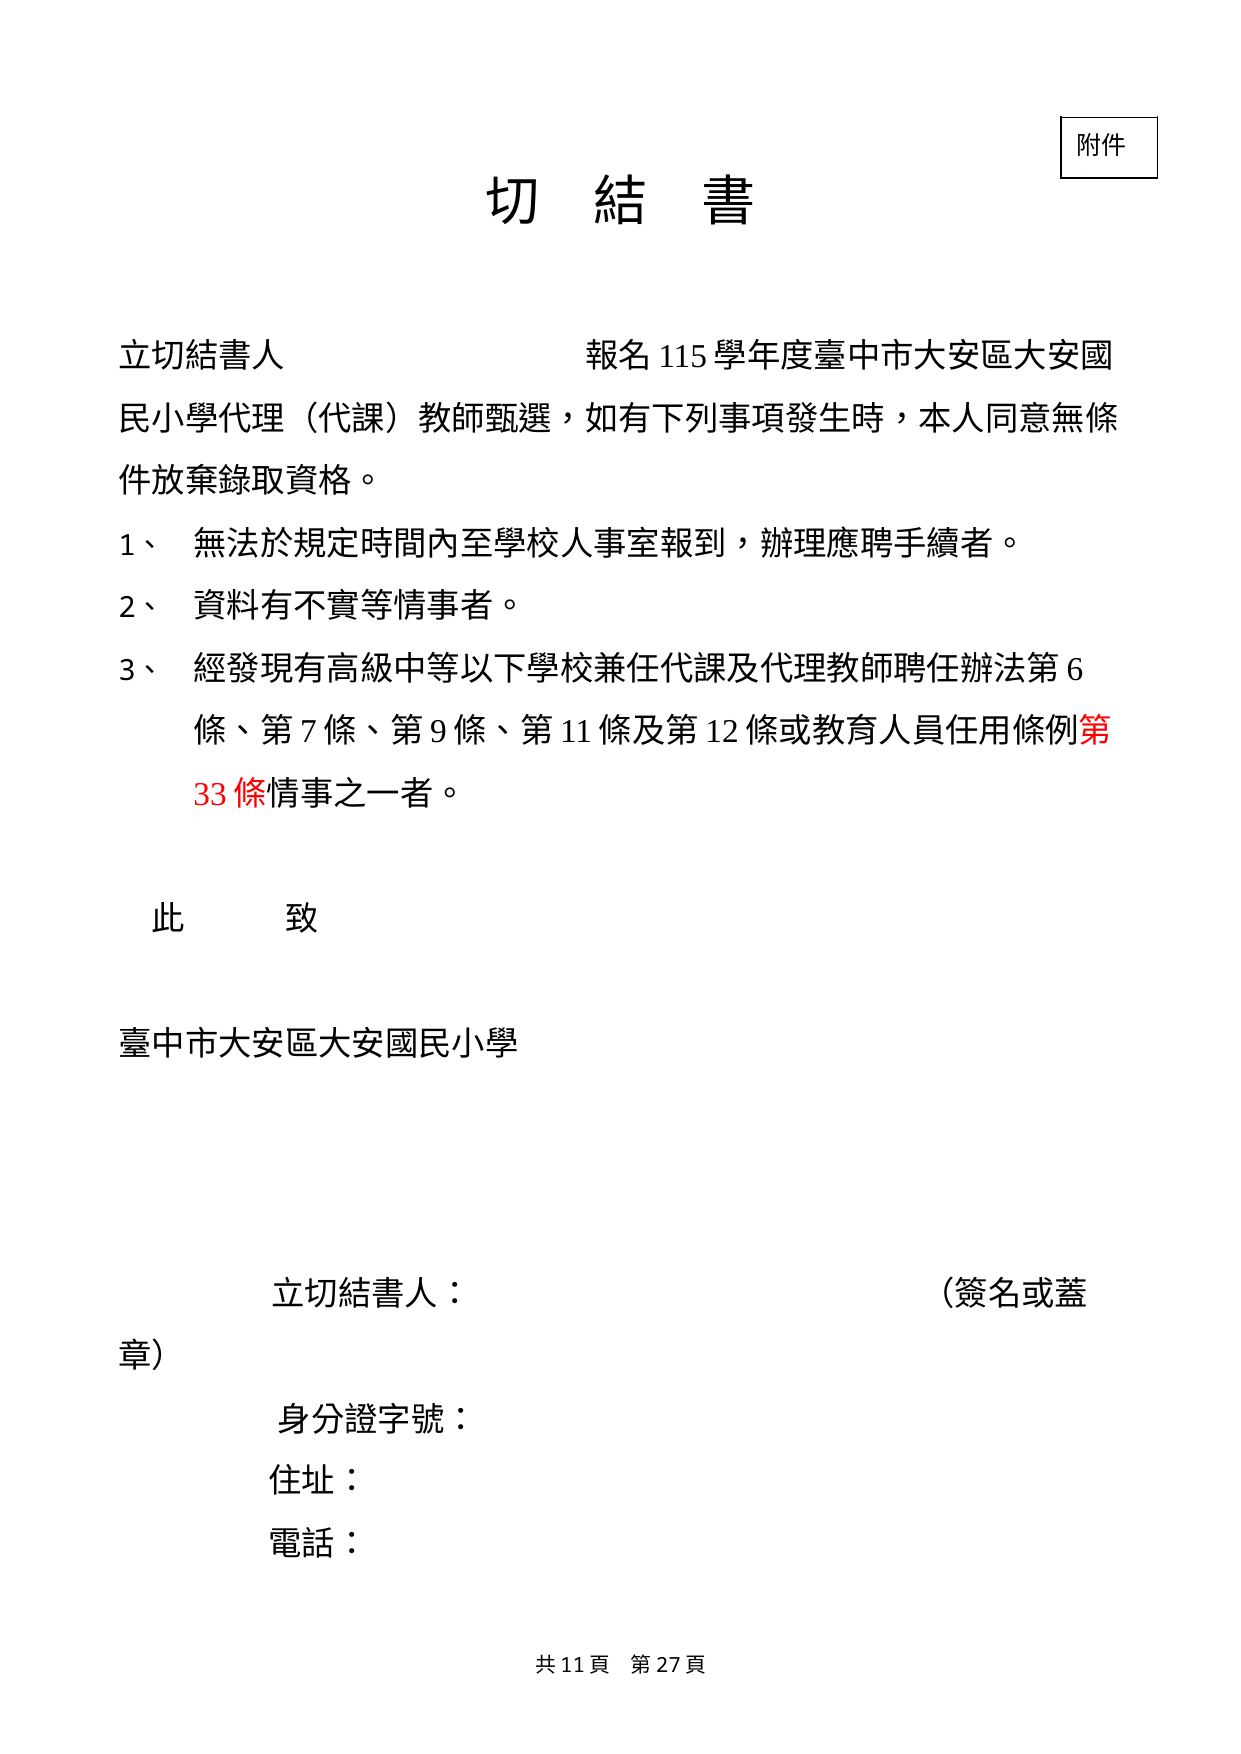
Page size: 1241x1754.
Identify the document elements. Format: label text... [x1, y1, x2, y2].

text 電話： [118, 1499, 1122, 1561]
text 切 結 書 [1062, 118, 1157, 177]
text 附件2 [1077, 126, 1142, 170]
text 身分證字號： [118, 1374, 1122, 1436]
text 住址： [118, 1436, 1122, 1499]
text 立切結書人： （簽名或蓋章） [118, 1348, 1122, 1374]
text 立切結書人 報名115學年度臺中市大安區大安國民小學代理（代課）教師甄選，如有下列事項發生時，本人同意無條件放棄錄取資格。 [118, 311, 1122, 400]
text 切 結 書 [118, 124, 1122, 249]
